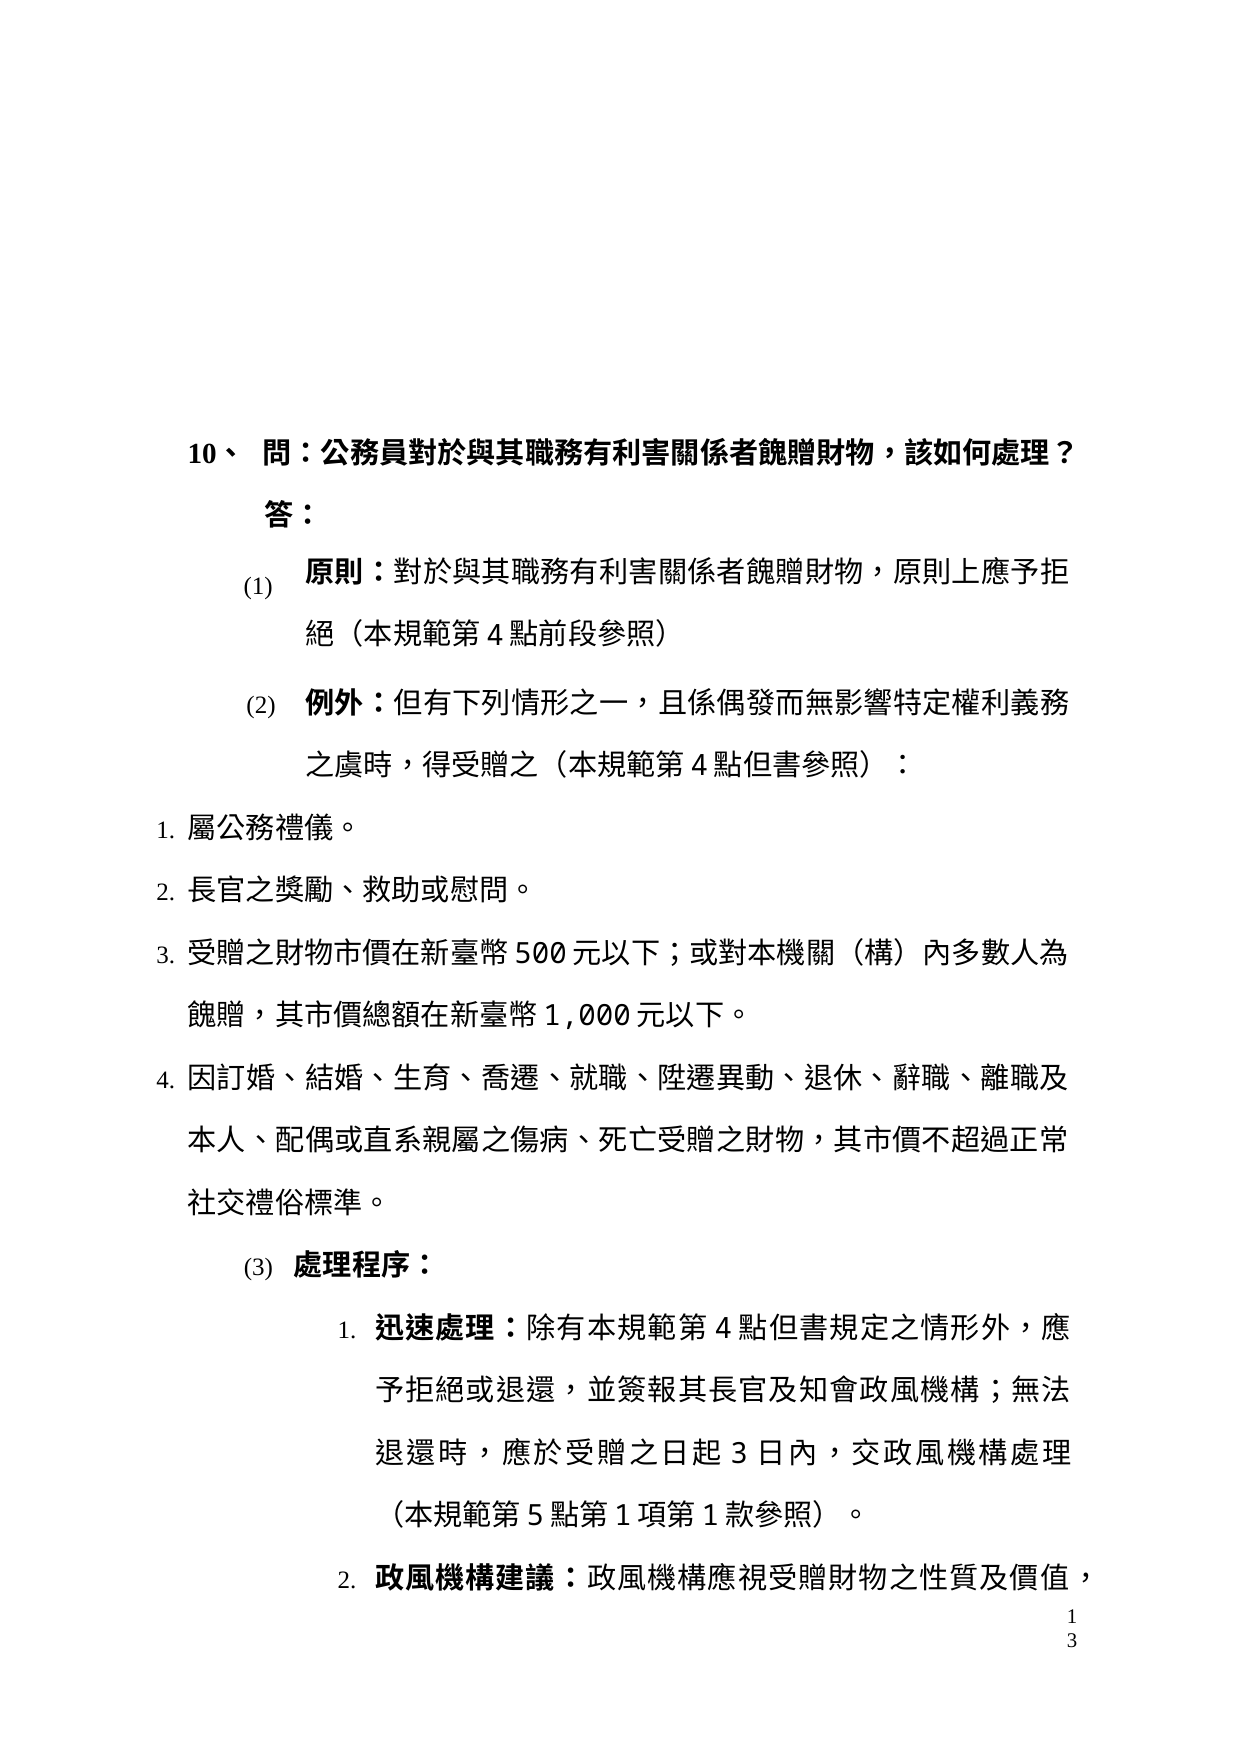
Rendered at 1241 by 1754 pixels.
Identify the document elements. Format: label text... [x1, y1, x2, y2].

list 原則：對於與其職務有利害關係者餽贈財物，原則上應予拒絕（本規範第4點前段參照） [243, 534, 1069, 659]
list 問：公務員對於與其職務有利害關係者餽贈財物，該如何處理？ [187, 409, 1069, 471]
list 例外：但有下列情形之一，且係偶發而無影響特定權利義務之虞時，得受贈之（本規範第4點但書參照）： [246, 659, 1069, 784]
text 答： [246, 471, 1069, 534]
list 屬公務禮儀。 [156, 784, 1069, 846]
list 政風機構建議：政風機構應視受贈財物之性質及價值，提出付費收受、歸公、轉贈慈善機構或其他適當建議，簽報機關首長核定後執行（本規範第5點第2項參照）。 [337, 1534, 1071, 1596]
list 處理程序： [243, 1221, 1069, 1284]
list 迅速處理：除有本規範第4點但書規定之情形外，應予拒絕或退還，並簽報其長官及知會政風機構；無法退還時，應於受贈之日起3日內，交政風機構處理（本規範第5點第1項第1款參照）。 [337, 1284, 1071, 1534]
list 因訂婚、結婚、生育、喬遷、就職、陞遷異動、退休、辭職、離職及本人、配偶或直系親屬之傷病、死亡受贈之財物，其市價不超過正常社交禮俗標準。 [156, 1034, 1069, 1221]
list 受贈之財物市價在新臺幣500元以下；或對本機關（構）內多數人為餽贈，其市價總額在新臺幣1,000元以下。 [156, 909, 1069, 1034]
list 長官之獎勵、救助或慰問。 [156, 846, 1069, 909]
